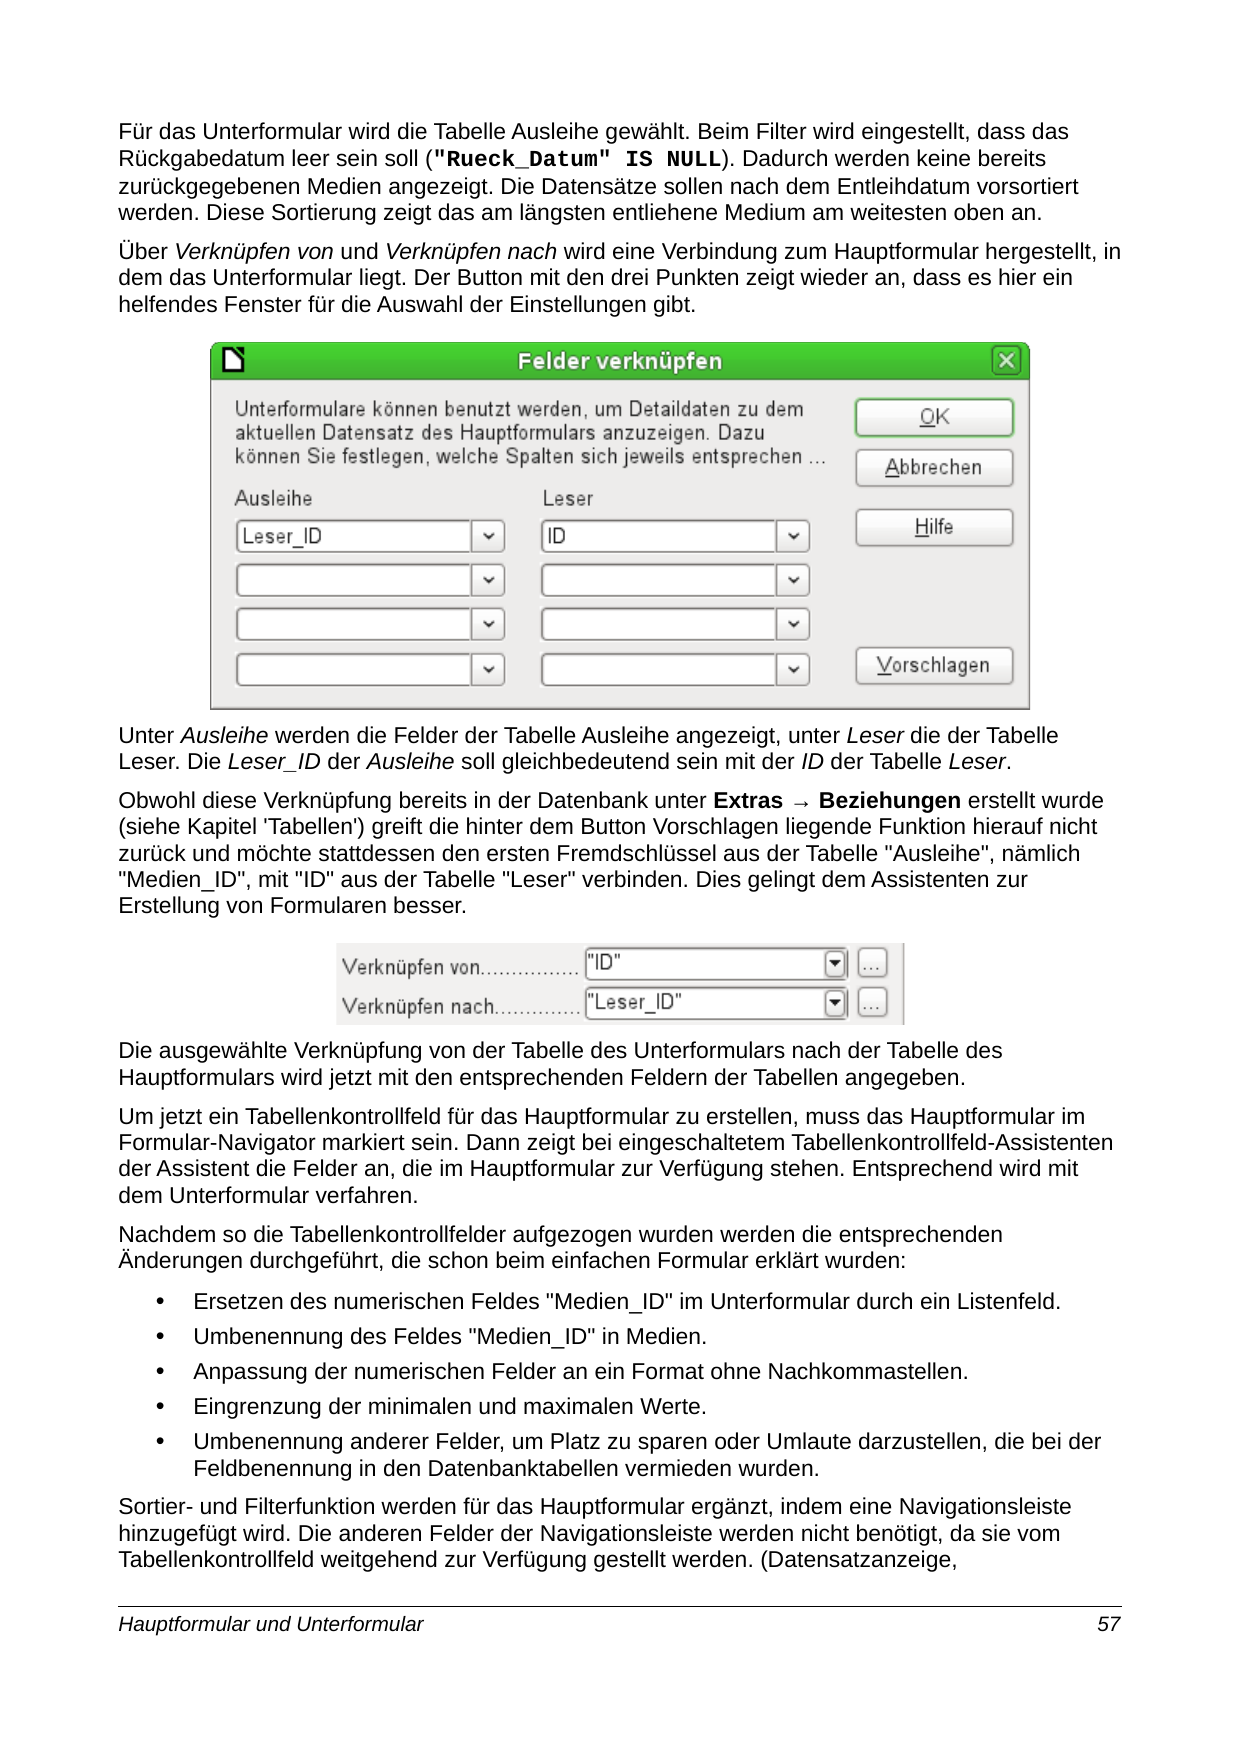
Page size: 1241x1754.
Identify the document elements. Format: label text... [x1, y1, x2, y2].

text Obwohl diese Verknüpfung bereits in der Datenbank unter Extras → Beziehungen erstellt wurde (siehe Kapitel 'Tabellen') greift die hinter dem Button Vorschlagen liegende Funktion hierauf nicht zurück und möchte stattdessen den ersten Fremdschlüssel aus der Tabelle "Ausleihe", nämlich "Medien_ID", mit "ID" aus der Tabelle "Leser" verbinden. Dies gelingt dem Assistenten zur Erstellung von Formularen besser. [118, 787, 1122, 919]
list Ersetzen des numerischen Feldes "Medien_ID" im Unterformular durch ein Listenfeld. [156, 1286, 1122, 1314]
text Für das Unterformular wird die Tabelle Ausleihe gewählt. Beim Filter wird eingestellt, dass das Rückgabedatum leer sein soll ("Rueck_Datum" IS NULL). Dadurch werden keine bereits zurückgegebenen Medien angezeigt. Die Datensätze sollen nach dem Entleihdatum vorsortiert werden. Diese Sortierung zeigt das am längsten entliehene Medium am weitesten oben an. [118, 118, 1122, 226]
list Eingrenzung der minimalen und maximalen Werte. [156, 1391, 1122, 1419]
list Anpassung der numerischen Felder an ein Format ohne Nachkommastellen. [156, 1356, 1122, 1384]
text Unter Ausleihe werden die Felder der Tabelle Ausleihe angezeigt, unter Leser die der Tabelle Leser. Die Leser_ID der Ausleihe soll gleichbedeutend sein mit der ID der Tabelle Leser. [118, 722, 1122, 774]
picture [210, 342, 1031, 710]
text Über Verknüpfen von und Verknüpfen nach wird eine Verbindung zum Hauptformular hergestellt, in dem das Unterformular liegt. Der Button mit den drei Punkten zeigt wieder an, dass es hier ein helfendes Fenster für die Auswahl der Einstellungen gibt. [118, 238, 1122, 317]
text Nachdem so die Tabellenkontrollfelder aufgezogen wurden werden die entsprechenden Änderungen durchgeführt, die schon beim einfachen Formular erklärt wurden: [118, 1221, 1122, 1273]
text Die ausgewählte Verknüpfung von der Tabelle des Unterformulars nach der Tabelle des Hauptformulars wird jetzt mit den entsprechenden Feldern der Tabellen angegeben. [118, 1037, 1122, 1090]
list Umbenennung anderer Felder, um Platz zu sparen oder Umlaute darzustellen, die bei der Feldbenennung in den Datenbanktabellen vermieden wurden. [156, 1426, 1122, 1481]
list Umbenennung des Feldes "Medien_ID" in Medien. [156, 1321, 1122, 1349]
text Um jetzt ein Tabellenkontrollfeld für das Hauptformular zu erstellen, muss das Hauptformular im Formular-Navigator markiert sein. Dann zeigt bei eingeschaltetem Tabellenkontrollfeld-Assistenten der Assistent die Felder an, die im Hauptformular zur Verfügung stehen. Entsprechend wird mit dem Unterformular verfahren. [118, 1103, 1122, 1208]
text Sortier- und Filterfunktion werden für das Hauptformular ergänzt, indem eine Navigationsleiste hinzugefügt wird. Die anderen Felder der Navigationsleiste werden nicht benötigt, da sie vom Tabellenkontrollfeld weitgehend zur Verfügung gestellt werden. (Datensatzanzeige, [118, 1493, 1122, 1572]
picture [335, 943, 905, 1025]
